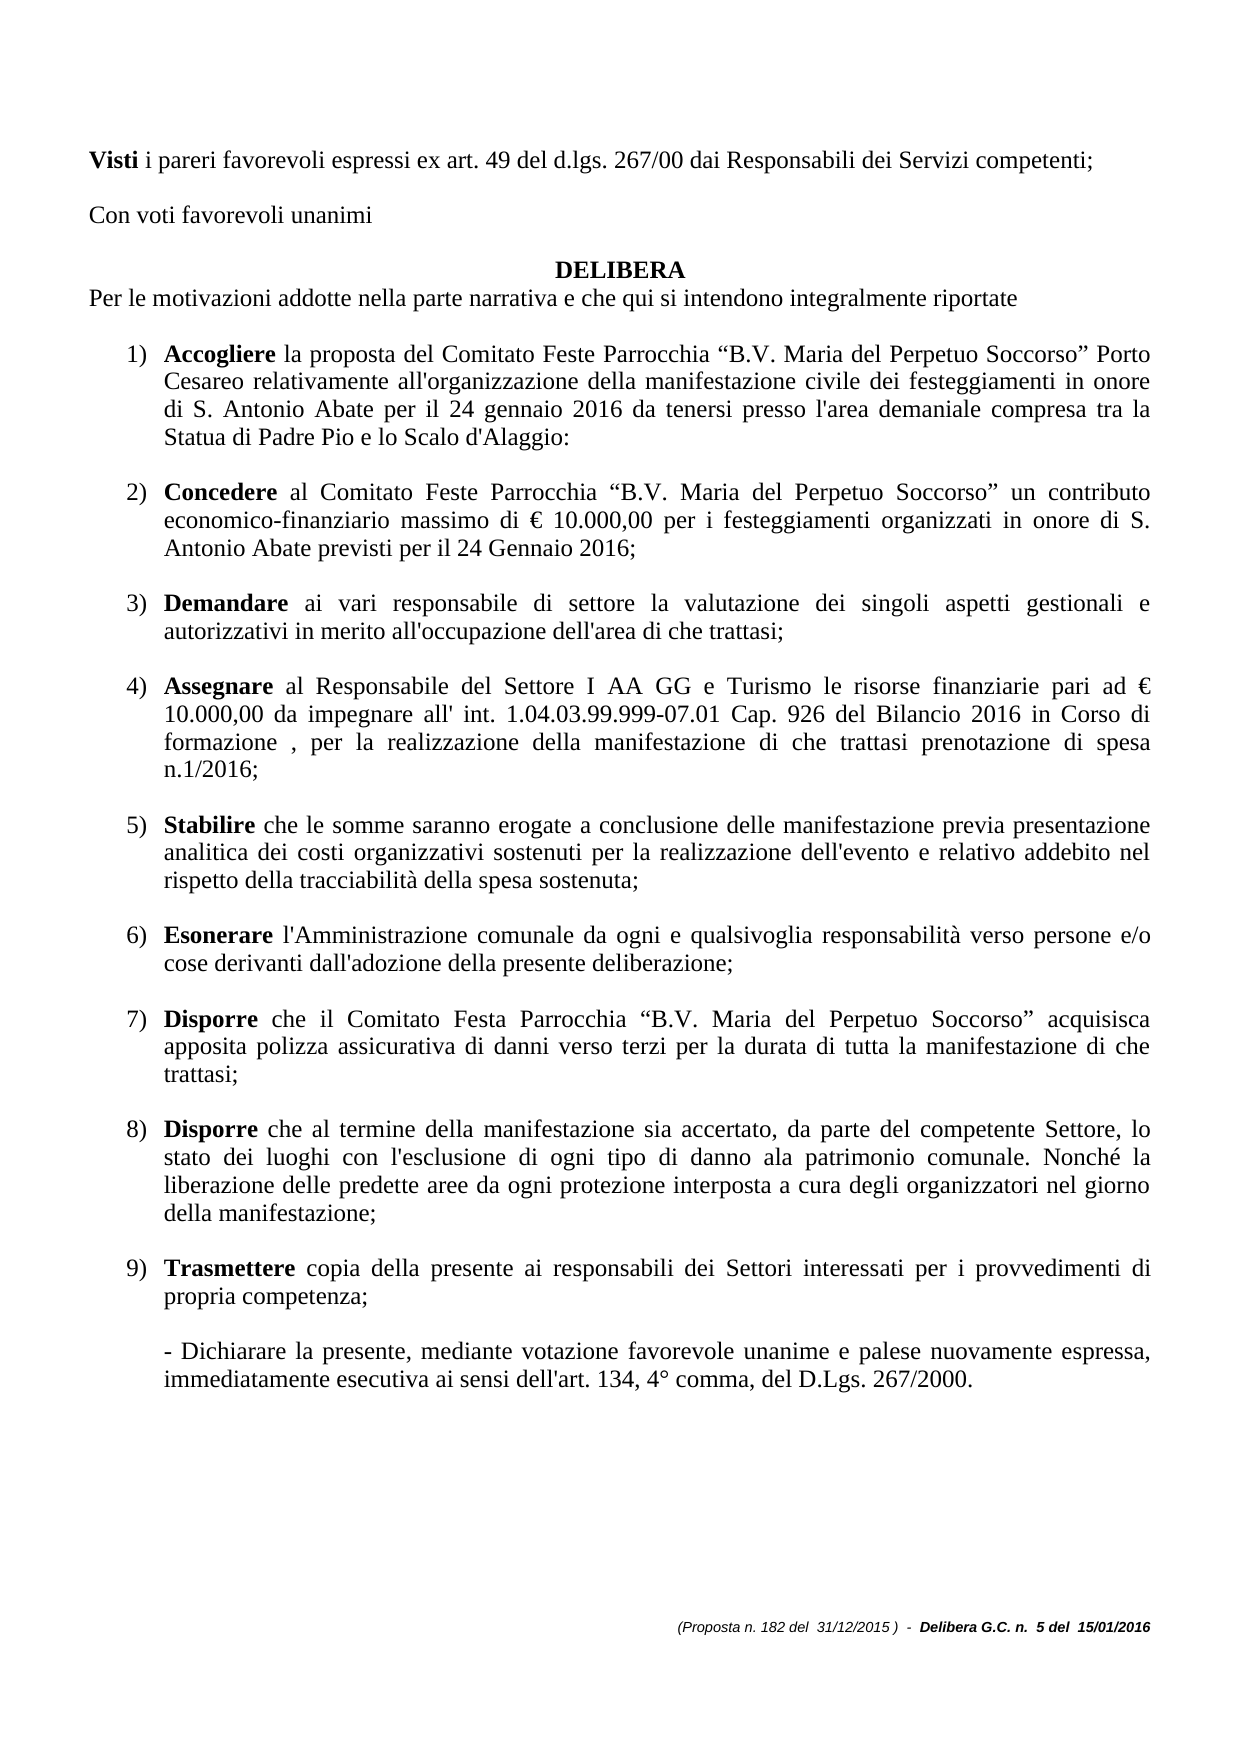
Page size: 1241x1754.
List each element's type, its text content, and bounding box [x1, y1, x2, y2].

list Disporre che il Comitato Festa Parrocchia “B.V. Maria del Perpetuo Soccorso” acquisisca apposita polizza assicurativa di danni verso terzi per la durata di tutta la manifestazione di che trattasi; [126, 1005, 1152, 1088]
list Disporre che al termine della manifestazione sia accertato, da parte del competente Settore, lo stato dei luoghi con l'esclusione di ogni tipo di danno ala patrimonio comunale. Nonché la liberazione delle predette aree da ogni protezione interposta a cura degli organizzatori nel giorno della manifestazione; [126, 1116, 1152, 1226]
list Demandare ai vari responsabile di settore la valutazione dei singoli aspetti gestionali e autorizzativi in merito all'occupazione dell'area di che trattasi; [126, 589, 1152, 644]
text DELIBERA [88, 257, 1152, 284]
list Stabilire che le somme saranno erogate a conclusione delle manifestazione previa presentazione analitica dei costi organizzativi sostenuti per la realizzazione dell'evento e relativo addebito nel rispetto della tracciabilità della spesa sostenuta; [126, 811, 1152, 894]
list Esonerare l'Amministrazione comunale da ogni e qualsivoglia responsabilità verso persone e/o cose derivanti dall'adozione della presente deliberazione; [126, 922, 1152, 977]
list Concedere al Comitato Feste Parrocchia “B.V. Maria del Perpetuo Soccorso” un contributo economico-finanziario massimo di € 10.000,00 per i festeggiamenti organizzati in onore di S. Antonio Abate previsti per il 24 Gennaio 2016; [126, 478, 1152, 561]
text Visti i pareri favorevoli espressi ex art. 49 del d.lgs. 267/00 dai Responsabili dei Servizi competenti; [88, 146, 1152, 173]
list - Dichiarare la presente, mediante votazione favorevole unanime e palese nuovamente espressa, immediatamente esecutiva ai sensi dell'art. 134, 4° comma, del D.Lgs. 267/2000. [126, 1337, 1152, 1393]
list Trasmettere copia della presente ai responsabili dei Settori interessati per i provvedimenti di propria competenza; [126, 1254, 1152, 1309]
list Accogliere la proposta del Comitato Feste Parrocchia “B.V. Maria del Perpetuo Soccorso” Porto Cesareo relativamente all'organizzazione della manifestazione civile dei festeggiamenti in onore di S. Antonio Abate per il 24 gennaio 2016 da tenersi presso l'area demaniale compresa tra la Statua di Padre Pio e lo Scalo d'Alaggio: [126, 340, 1152, 451]
list Assegnare al Responsabile del Settore I AA GG e Turismo le risorse finanziarie pari ad € 10.000,00 da impegnare all' int. 1.04.03.99.999-07.01 Cap. 926 del Bilancio 2016 in Corso di formazione , per la realizzazione della manifestazione di che trattasi prenotazione di spesa n.1/2016; [126, 672, 1152, 783]
text Con voti favorevoli unanimi [88, 201, 1152, 229]
text Per le motivazioni addotte nella parte narrativa e che qui si intendono integralmente riportate [88, 284, 1152, 312]
